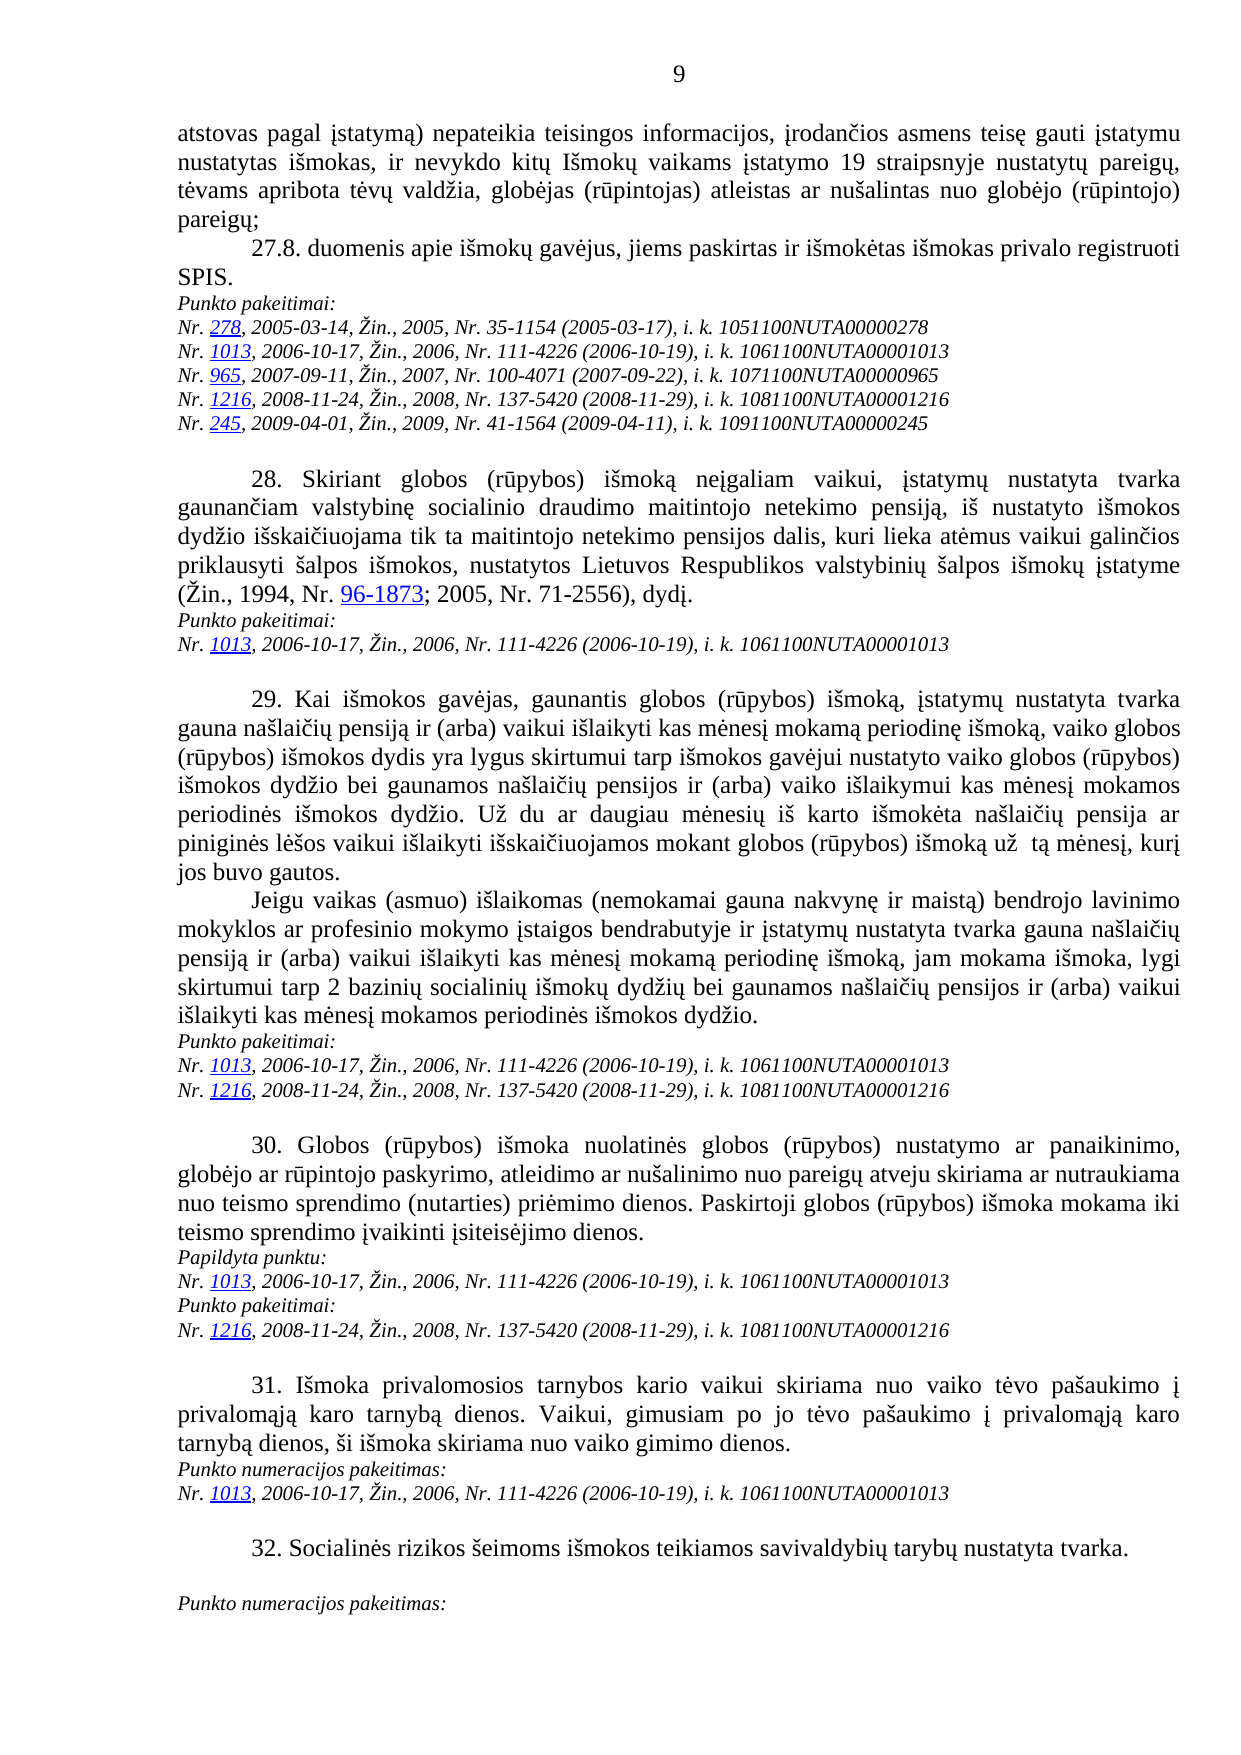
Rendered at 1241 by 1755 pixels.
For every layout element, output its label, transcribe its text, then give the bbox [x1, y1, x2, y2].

text 31. Išmoka privalomosios tarnybos kario vaikui skiriama nuo vaiko tėvo pašaukimo į privalomąją karo tarnybą dienos. Vaikui, gimusiam po jo tėvo pašaukimo į privalomąją karo tarnybą dienos, ši išmoka skiriama nuo vaiko gimimo dienos. [177, 1370, 1181, 1457]
text Nr. 245, 2009-04-01, Žin., 2009, Nr. 41-1564 (2009-04-11), i. k. 1091100NUTA00000245 [177, 411, 1181, 435]
text Punkto numeracijos pakeitimas: [177, 1457, 1181, 1481]
text Nr. 1013, 2006-10-17, Žin., 2006, Nr. 111-4226 (2006-10-19), i. k. 1061100NUTA00001013 [177, 1269, 1181, 1293]
text Nr. 1013, 2006-10-17, Žin., 2006, Nr. 111-4226 (2006-10-19), i. k. 1061100NUTA00001013 [177, 1481, 1181, 1505]
text 32. Socialinės rizikos šeimoms išmokos teikiamos savivaldybių tarybų nustatyta tvarka. [177, 1533, 1181, 1562]
text Punkto numeracijos pakeitimas: [177, 1591, 1181, 1615]
text Nr. 1013, 2006-10-17, Žin., 2006, Nr. 111-4226 (2006-10-19), i. k. 1061100NUTA00001013 [177, 632, 1181, 656]
text Punkto pakeitimai: [177, 1029, 1181, 1053]
text 27.8. duomenis apie išmokų gavėjus, jiems paskirtas ir išmokėtas išmokas privalo registruoti SPIS. [177, 233, 1181, 291]
text Nr. 965, 2007-09-11, Žin., 2007, Nr. 100-4071 (2007-09-22), i. k. 1071100NUTA00000965 [177, 363, 1181, 387]
text Nr. 1216, 2008-11-24, Žin., 2008, Nr. 137-5420 (2008-11-29), i. k. 1081100NUTA00001216 [177, 1077, 1181, 1102]
text Punkto pakeitimai: [177, 1293, 1181, 1317]
text Punkto pakeitimai: [177, 607, 1181, 632]
text Nr. 1013, 2006-10-17, Žin., 2006, Nr. 111-4226 (2006-10-19), i. k. 1061100NUTA00001013 [177, 339, 1181, 363]
text Nr. 1216, 2008-11-24, Žin., 2008, Nr. 137-5420 (2008-11-29), i. k. 1081100NUTA00001216 [177, 387, 1181, 411]
text atstovas pagal įstatymą) nepateikia teisingos informacijos, įrodančios asmens teisę gauti įstatymu nustatytas išmokas, ir nevykdo kitų Išmokų vaikams įstatymo 19 straipsnyje nustatytų pareigų, tėvams apribota tėvų valdžia, globėjas (rūpintojas) atleistas ar nušalintas nuo globėjo (rūpintojo) pareigų; [177, 118, 1181, 233]
text Jeigu vaikas (asmuo) išlaikomas (nemokamai gauna nakvynę ir maistą) bendrojo lavinimo mokyklos ar profesinio mokymo įstaigos bendrabutyje ir įstatymų nustatyta tvarka gauna našlaičių pensiją ir (arba) vaikui išlaikyti kas mėnesį mokamą periodinę išmoką, jam mokama išmoka, lygi skirtumui tarp 2 bazinių socialinių išmokų dydžių bei gaunamos našlaičių pensijos ir (arba) vaikui išlaikyti kas mėnesį mokamos periodinės išmokos dydžio. [177, 886, 1181, 1029]
text Nr. 1013, 2006-10-17, Žin., 2006, Nr. 111-4226 (2006-10-19), i. k. 1061100NUTA00001013 [177, 1053, 1181, 1077]
text 28. Skiriant globos (rūpybos) išmoką neįgaliam vaikui, įstatymų nustatyta tvarka gaunančiam valstybinę socialinio draudimo maitintojo netekimo pensiją, iš nustatyto išmokos dydžio išskaičiuojama tik ta maitintojo netekimo pensijos dalis, kuri lieka atėmus vaikui galinčios priklausyti šalpos išmokos, nustatytos Lietuvos Respublikos valstybinių šalpos išmokų įstatyme (Žin., 1994, Nr. 96-1873; 2005, Nr. 71-2556), dydį. [177, 464, 1181, 607]
text Punkto pakeitimai: [177, 291, 1181, 315]
text 30. Globos (rūpybos) išmoka nuolatinės globos (rūpybos) nustatymo ar panaikinimo, globėjo ar rūpintojo paskyrimo, atleidimo ar nušalinimo nuo pareigų atveju skiriama ar nutraukiama nuo teismo sprendimo (nutarties) priėmimo dienos. Paskirtoji globos (rūpybos) išmoka mokama iki teismo sprendimo įvaikinti įsiteisėjimo dienos. [177, 1130, 1181, 1245]
text 29. Kai išmokos gavėjas, gaunantis globos (rūpybos) išmoką, įstatymų nustatyta tvarka gauna našlaičių pensiją ir (arba) vaikui išlaikyti kas mėnesį mokamą periodinę išmoką, vaiko globos (rūpybos) išmokos dydis yra lygus skirtumui tarp išmokos gavėjui nustatyto vaiko globos (rūpybos) išmokos dydžio bei gaunamos našlaičių pensijos ir (arba) vaiko išlaikymui kas mėnesį mokamos periodinės išmokos dydžio. Už du ar daugiau mėnesių iš karto išmokėta našlaičių pensija ar piniginės lėšos vaikui išlaikyti išskaičiuojamos mokant globos (rūpybos) išmoką už tą mėnesį, kurį jos buvo gautos. [177, 684, 1181, 886]
text Papildyta punktu: [177, 1245, 1181, 1269]
text Nr. 1216, 2008-11-24, Žin., 2008, Nr. 137-5420 (2008-11-29), i. k. 1081100NUTA00001216 [177, 1317, 1181, 1342]
text Nr. 278, 2005-03-14, Žin., 2005, Nr. 35-1154 (2005-03-17), i. k. 1051100NUTA00000278 [177, 315, 1181, 339]
